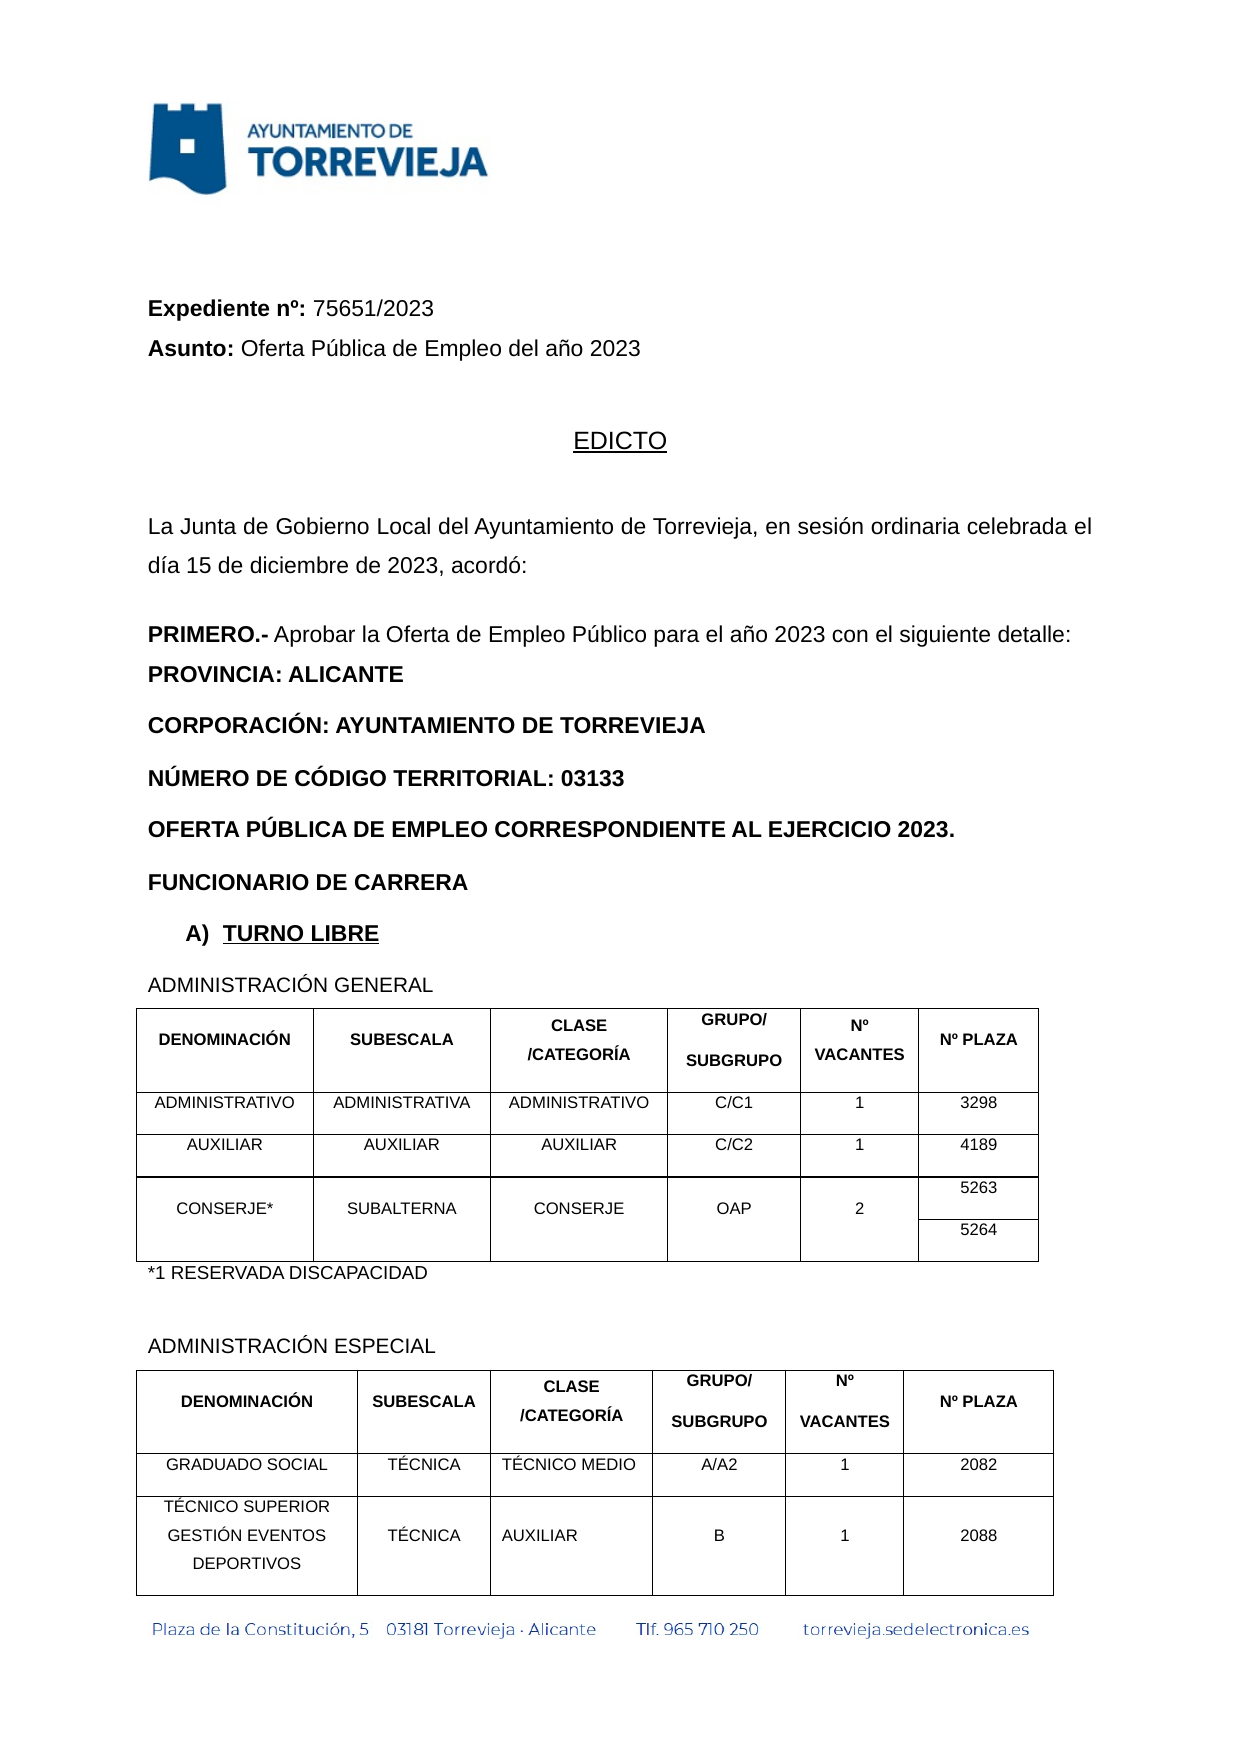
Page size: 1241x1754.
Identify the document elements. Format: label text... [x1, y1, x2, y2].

table_cell OAP [668, 1178, 800, 1261]
table_header Nº VACANTES [786, 1371, 903, 1453]
table_cell 4189 [919, 1135, 1038, 1176]
table_cell TÉCNICA [358, 1497, 490, 1595]
table_cell B [653, 1497, 785, 1595]
table_cell ADMINISTRATIVA [314, 1093, 490, 1134]
text FUNCIONARIO DE CARRERA [148, 868, 1092, 895]
table_cell CONSERJE [491, 1178, 667, 1261]
table_header Nº PLAZA [904, 1371, 1053, 1453]
table_cell AUXILIAR [314, 1135, 490, 1176]
table_cell A/A2 [653, 1454, 785, 1496]
table_header Nº PLAZA [919, 1009, 1038, 1092]
table_cell 1 [786, 1497, 903, 1595]
table_header SUBESCALA [314, 1009, 490, 1092]
table_cell AUXILIAR [491, 1497, 652, 1595]
table_cell 2082 [904, 1454, 1053, 1496]
text NÚMERO DE CÓDIGO TERRITORIAL: 03133 [148, 764, 1092, 791]
text OFERTA PÚBLICA DE EMPLEO CORRESPONDIENTE AL EJERCICIO 2023. [148, 816, 1092, 843]
table_cell AUXILIAR [137, 1135, 313, 1176]
table_cell 1 [786, 1454, 903, 1496]
table_header CLASE /CATEGORÍA [491, 1371, 652, 1453]
text *1 RESERVADA DISCAPACIDAD [148, 1262, 1092, 1284]
list TURNO LIBRE [185, 920, 1092, 947]
table_cell CONSERJE* [137, 1178, 313, 1261]
text ADMINISTRACIÓN ESPECIAL [148, 1334, 1092, 1358]
text ADMINISTRACIÓN GENERAL [148, 972, 1092, 996]
table_cell 2088 [904, 1497, 1053, 1595]
table_header DENOMINACIÓN [137, 1371, 357, 1453]
table_cell GRADUADO SOCIAL [137, 1454, 357, 1496]
table_cell TÉCNICO SUPERIOR GESTIÓN EVENTOS DEPORTIVOS [137, 1497, 357, 1595]
table_cell 3298 [919, 1093, 1038, 1134]
table_cell 1 [801, 1093, 918, 1134]
table_header GRUPO/ SUBGRUPO [668, 1009, 800, 1092]
text EDICTO [148, 426, 1092, 455]
table_cell C/C2 [668, 1135, 800, 1176]
table_header Nº VACANTES [801, 1009, 918, 1092]
table_header CLASE /CATEGORÍA [491, 1009, 667, 1092]
table_cell TÉCNICO MEDIO [491, 1454, 652, 1496]
text Expediente nº: 75651/2023 Asunto: Oferta Pública de Empleo del año 2023 [148, 295, 1092, 361]
table_cell SUBALTERNA [314, 1178, 490, 1261]
table_header GRUPO/ SUBGRUPO [653, 1371, 785, 1453]
table_cell ADMINISTRATIVO [137, 1093, 313, 1134]
table_cell ADMINISTRATIVO [491, 1093, 667, 1134]
text PRIMERO.- Aprobar la Oferta de Empleo Público para el año 2023 con el siguiente detalle: [148, 621, 1092, 647]
table_cell 1 [801, 1135, 918, 1176]
table_cell 5264 [919, 1220, 1038, 1261]
text La Junta de Gobierno Local del Ayuntamiento de Torrevieja, en sesión ordinaria celebrada el día 15 de diciembre de 2023, acordó: [148, 513, 1092, 579]
table_cell C/C1 [668, 1093, 800, 1134]
table_cell TÉCNICA [358, 1454, 490, 1496]
text CORPORACIÓN: AYUNTAMIENTO DE TORREVIEJA [148, 712, 1092, 739]
text PROVINCIA: ALICANTE [148, 661, 1092, 687]
table_cell 5263 [919, 1178, 1038, 1219]
table_cell AUXILIAR [491, 1135, 667, 1176]
table_header SUBESCALA [358, 1371, 490, 1453]
table_header DENOMINACIÓN [137, 1009, 313, 1092]
table_cell 2 [801, 1178, 918, 1261]
